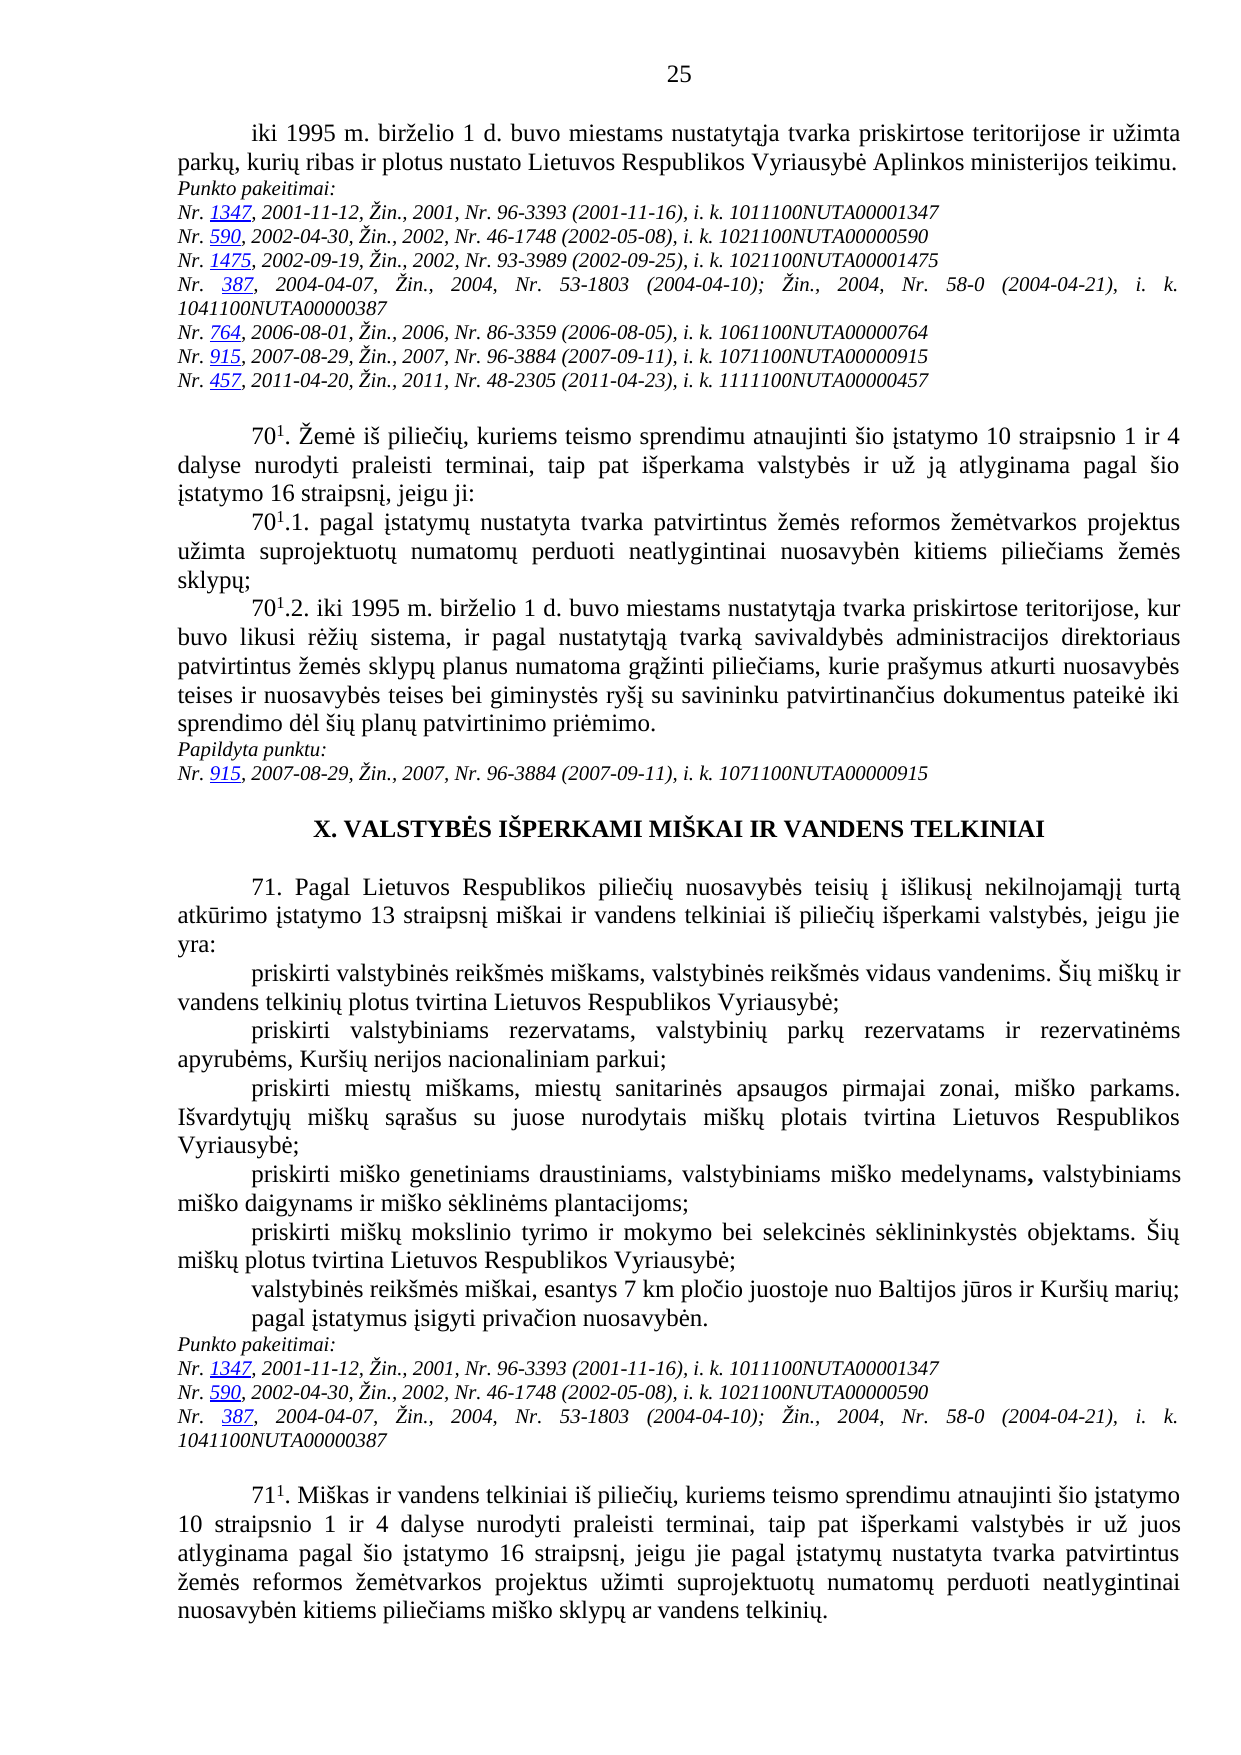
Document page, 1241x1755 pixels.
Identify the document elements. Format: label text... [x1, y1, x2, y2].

text 701.1. pagal įstatymų nustatyta tvarka patvirtintus žemės reformos žemėtvarkos projektus užimta suprojektuotų numatomų perduoti neatlygintinai nuosavybėn kitiems piliečiams žemės sklypų; [177, 507, 1181, 593]
text Nr. 1347, 2001-11-12, Žin., 2001, Nr. 96-3393 (2001-11-16), i. k. 1011100NUTA00001347 [177, 200, 1181, 224]
text Punkto pakeitimai: [177, 1332, 1181, 1356]
text priskirti miestų miškams, miestų sanitarinės apsaugos pirmajai zonai, miško parkams. Išvardytųjų miškų sąrašus su juose nurodytais miškų plotais tvirtina Lietuvos Respublikos Vyriausybė; [177, 1073, 1181, 1159]
text priskirti valstybinės reikšmės miškams, valstybinės reikšmės vidaus vandenims. Šių miškų ir vandens telkinių plotus tvirtina Lietuvos Respublikos Vyriausybė; [177, 958, 1181, 1015]
text Nr. 764, 2006-08-01, Žin., 2006, Nr. 86-3359 (2006-08-05), i. k. 1061100NUTA00000764 [177, 320, 1181, 344]
text Nr. 915, 2007-08-29, Žin., 2007, Nr. 96-3884 (2007-09-11), i. k. 1071100NUTA00000915 [177, 344, 1181, 368]
text 701.2. iki 1995 m. birželio 1 d. buvo miestams nustatytąja tvarka priskirtose teritorijose, kur buvo likusi rėžių sistema, ir pagal nustatytąją tvarką savivaldybės administracijos direktoriaus patvirtintus žemės sklypų planus numatoma grąžinti piliečiams, kurie prašymus atkurti nuosavybės teises ir nuosavybės teises bei giminystės ryšį su savininku patvirtinančius dokumentus pateikė iki sprendimo dėl šių planų patvirtinimo priėmimo. [177, 593, 1181, 737]
text Nr. 590, 2002-04-30, Žin., 2002, Nr. 46-1748 (2002-05-08), i. k. 1021100NUTA00000590 [177, 1380, 1181, 1404]
text Nr. 1475, 2002-09-19, Žin., 2002, Nr. 93-3989 (2002-09-25), i. k. 1021100NUTA00001475 [177, 248, 1181, 272]
text Punkto pakeitimai: [177, 176, 1181, 200]
text priskirti miškų mokslinio tyrimo ir mokymo bei selekcinės sėklininkystės objektams. Šių miškų plotus tvirtina Lietuvos Respublikos Vyriausybė; [177, 1217, 1181, 1274]
text Nr. 457, 2011-04-20, Žin., 2011, Nr. 48-2305 (2011-04-23), i. k. 1111100NUTA00000457 [177, 368, 1181, 392]
text pagal įstatymus įsigyti privačion nuosavybėn. [177, 1303, 1181, 1332]
text priskirti valstybiniams rezervatams, valstybinių parkų rezervatams ir rezervatinėms apyrubėms, Kuršių nerijos nacionaliniam parkui; [177, 1015, 1181, 1073]
text iki 1995 m. birželio 1 d. buvo miestams nustatytąja tvarka priskirtose teritorijose ir užimta parkų, kurių ribas ir plotus nustato Lietuvos Respublikos Vyriausybė Aplinkos ministerijos teikimu. [177, 118, 1181, 176]
text priskirti miško genetiniams draustiniams, valstybiniams miško medelynams, valstybiniams miško daigynams ir miško sėklinėms plantacijoms; [177, 1159, 1181, 1217]
text Nr. 590, 2002-04-30, Žin., 2002, Nr. 46-1748 (2002-05-08), i. k. 1021100NUTA00000590 [177, 224, 1181, 248]
text 701. Žemė iš piliečių, kuriems teismo sprendimu atnaujinti šio įstatymo 10 straipsnio 1 ir 4 dalyse nurodyti praleisti terminai, taip pat išperkama valstybės ir už ją atlyginama pagal šio įstatymo 16 straipsnį, jeigu ji: [177, 421, 1181, 507]
text Papildyta punktu: [177, 737, 1181, 761]
text valstybinės reikšmės miškai, esantys 7 km pločio juostoje nuo Baltijos jūros ir Kuršių marių; [177, 1274, 1181, 1303]
text Nr. 387, 2004-04-07, Žin., 2004, Nr. 53-1803 (2004-04-10); Žin., 2004, Nr. 58-0 (2004-04-21), i. k. 1041100NUTA00000387 [177, 1404, 1181, 1452]
text 71. Pagal Lietuvos Respublikos piliečių nuosavybės teisių į išlikusį nekilnojamąjį turtą atkūrimo įstatymo 13 straipsnį miškai ir vandens telkiniai iš piliečių išperkami valstybės, jeigu jie yra: [177, 872, 1181, 958]
text X. VALSTYBĖS IŠPERKAMI MIŠKAI IR VANDENS TELKINIAI [177, 814, 1181, 843]
text Nr. 387, 2004-04-07, Žin., 2004, Nr. 53-1803 (2004-04-10); Žin., 2004, Nr. 58-0 (2004-04-21), i. k. 1041100NUTA00000387 [177, 272, 1181, 320]
text Nr. 915, 2007-08-29, Žin., 2007, Nr. 96-3884 (2007-09-11), i. k. 1071100NUTA00000915 [177, 761, 1181, 785]
text 711. Miškas ir vandens telkiniai iš piliečių, kuriems teismo sprendimu atnaujinti šio įstatymo 10 straipsnio 1 ir 4 dalyse nurodyti praleisti terminai, taip pat išperkami valstybės ir už juos atlyginama pagal šio įstatymo 16 straipsnį, jeigu jie pagal įstatymų nustatyta tvarka patvirtintus žemės reformos žemėtvarkos projektus užimti suprojektuotų numatomų perduoti neatlygintinai nuosavybėn kitiems piliečiams miško sklypų ar vandens telkinių. [177, 1481, 1181, 1624]
text Nr. 1347, 2001-11-12, Žin., 2001, Nr. 96-3393 (2001-11-16), i. k. 1011100NUTA00001347 [177, 1356, 1181, 1380]
